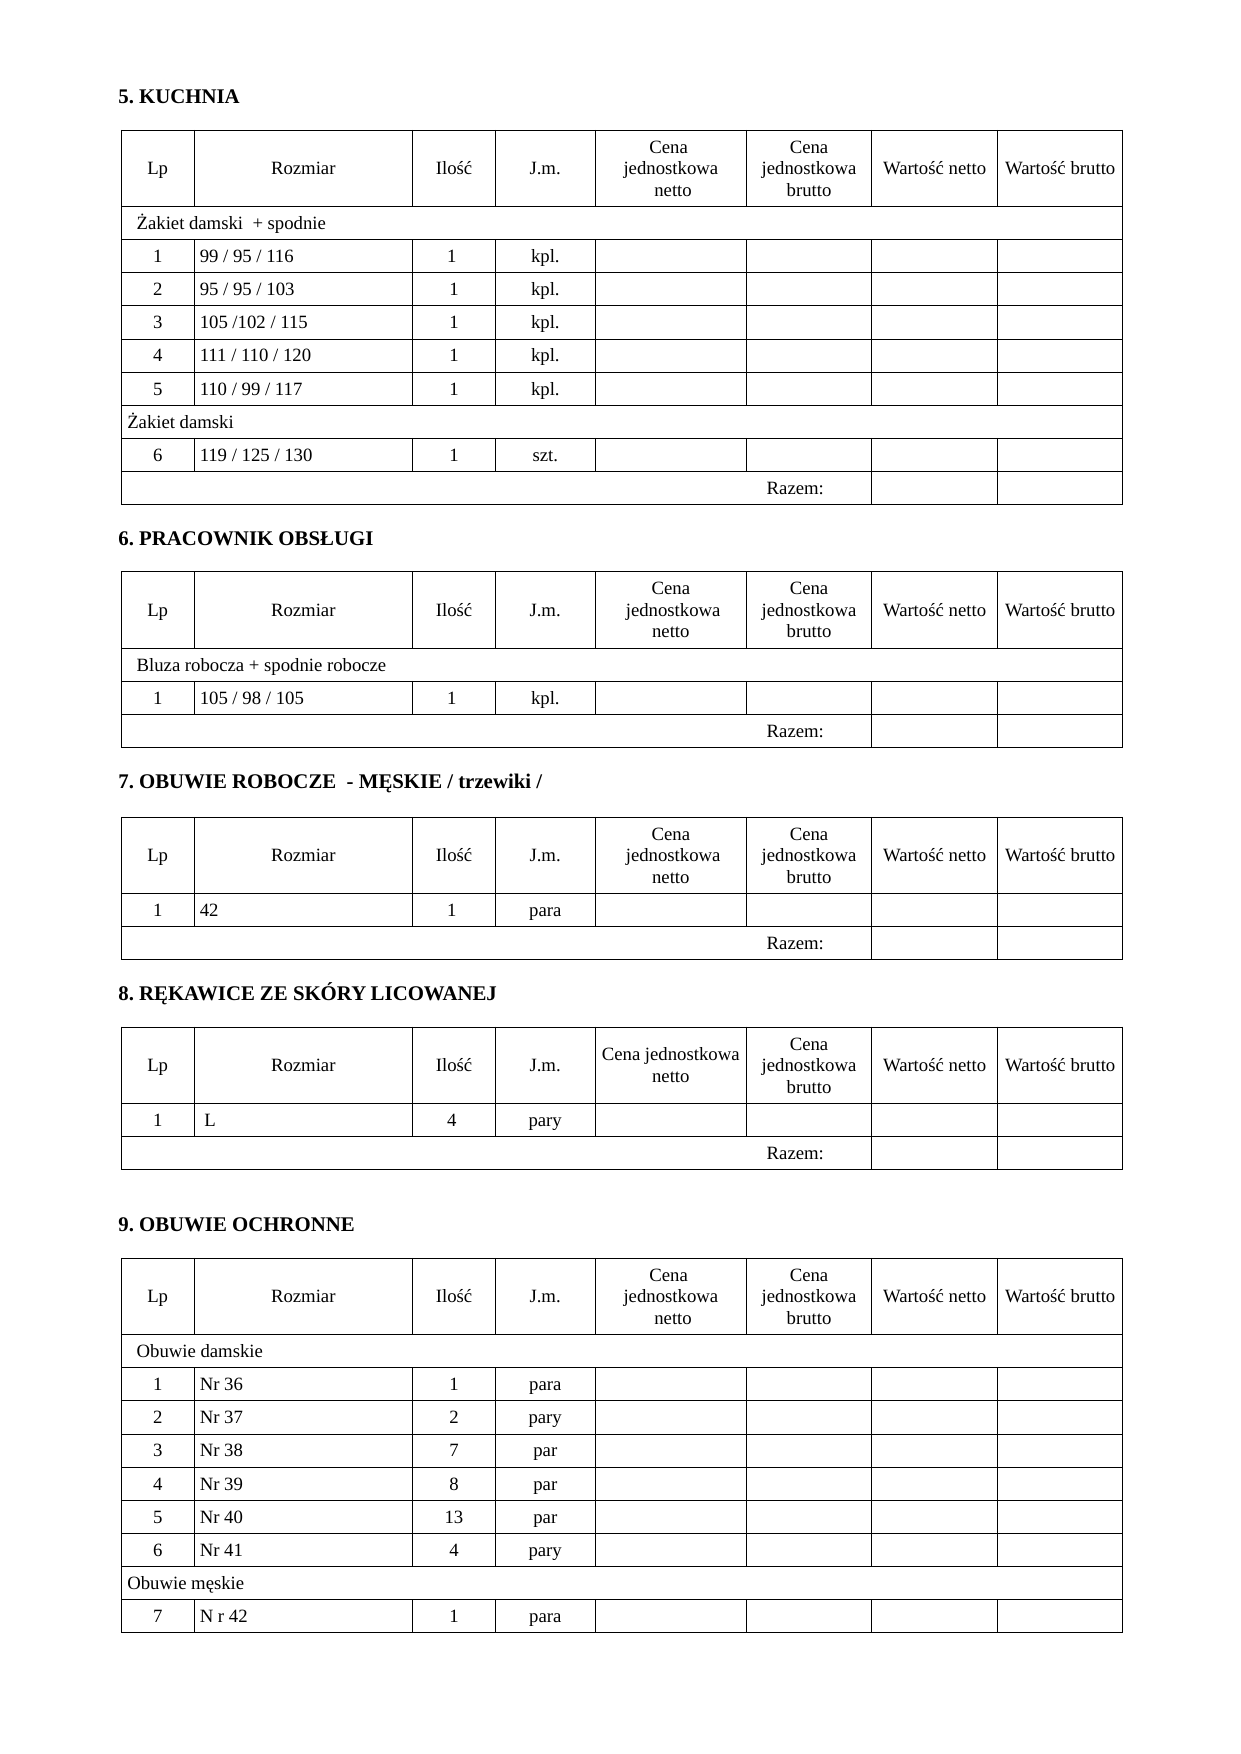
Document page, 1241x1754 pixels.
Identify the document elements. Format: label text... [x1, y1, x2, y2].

table_header Rozmiar [195, 818, 412, 893]
table_cell [747, 1368, 871, 1400]
table_cell [998, 1501, 1122, 1533]
table_cell 1 [413, 273, 495, 305]
table_header Cena jednostkowa netto [596, 818, 746, 893]
table_cell [596, 1401, 746, 1433]
table_cell [747, 1501, 871, 1533]
table_cell [747, 306, 871, 338]
table_header Wartość brutto [998, 1259, 1122, 1334]
table_cell 5 [122, 373, 194, 405]
table_cell pary [496, 1534, 595, 1566]
table_cell 4 [122, 1468, 194, 1500]
text 5. KUCHNIA [118, 84, 1122, 108]
table_header Cena jednostkowa netto [596, 572, 746, 648]
table_cell [596, 1600, 746, 1632]
table_cell 3 [122, 1435, 194, 1467]
table_header J.m. [496, 1028, 595, 1103]
table_cell [747, 373, 871, 405]
table_cell [596, 1468, 746, 1500]
table_cell [747, 1435, 871, 1467]
table_cell 119 / 125 / 130 [195, 439, 412, 471]
table_cell Nr 39 [195, 1468, 412, 1500]
table_header Ilość [413, 1028, 495, 1103]
table_cell 99 / 95 / 116 [195, 240, 412, 272]
table_cell [998, 472, 1122, 504]
table_cell 13 [413, 1501, 495, 1533]
table_cell [872, 472, 997, 504]
table_cell Nr 40 [195, 1501, 412, 1533]
table_cell pary [496, 1401, 595, 1433]
table_cell 6 [122, 1534, 194, 1566]
table_cell [747, 1534, 871, 1566]
table_cell [596, 1501, 746, 1533]
table_header Lp [122, 1259, 194, 1334]
table_cell [998, 1401, 1122, 1433]
table_cell 1 [122, 1104, 194, 1136]
table_header Wartość brutto [998, 818, 1122, 893]
table_cell 1 [413, 682, 495, 714]
table_cell [596, 894, 746, 926]
table_cell 6 [122, 439, 194, 471]
table_cell Obuwie męskie [122, 1567, 1122, 1599]
table_cell [872, 715, 997, 747]
table_header Cena jednostkowa netto [596, 1028, 746, 1103]
table_cell [872, 1501, 997, 1533]
table_cell [596, 1104, 746, 1136]
table_cell [747, 894, 871, 926]
table_header J.m. [496, 131, 595, 206]
table_cell kpl. [496, 240, 595, 272]
table_cell 111 / 110 / 120 [195, 340, 412, 372]
table_cell 8 [413, 1468, 495, 1500]
table_cell [596, 1368, 746, 1400]
table_cell [747, 240, 871, 272]
table_cell par [496, 1435, 595, 1467]
table_cell 1 [413, 1600, 495, 1632]
table_cell [872, 1137, 997, 1169]
table_header Lp [122, 818, 194, 893]
text 8. RĘKAWICE ZE SKÓRY LICOWANEJ [118, 981, 1122, 1005]
table_header Cena jednostkowa brutto [747, 818, 871, 893]
table_header Lp [122, 572, 194, 648]
table_header Wartość netto [872, 1259, 997, 1334]
table_cell 4 [413, 1534, 495, 1566]
table_header Cena jednostkowa netto [596, 1259, 746, 1334]
table_cell [998, 439, 1122, 471]
table_cell 1 [413, 439, 495, 471]
table_cell kpl. [496, 306, 595, 338]
table_header J.m. [496, 572, 595, 648]
table_cell [872, 1368, 997, 1400]
table_cell Nr 38 [195, 1435, 412, 1467]
table_cell [872, 373, 997, 405]
table_header Wartość netto [872, 131, 997, 206]
table_header Cena jednostkowa brutto [747, 1259, 871, 1334]
table_cell [872, 927, 997, 959]
table_cell [998, 1534, 1122, 1566]
table_cell 1 [413, 373, 495, 405]
table_cell [747, 1104, 871, 1136]
table_cell para [496, 1368, 595, 1400]
table_cell [596, 439, 746, 471]
table_cell Nr 36 [195, 1368, 412, 1400]
table_cell [998, 306, 1122, 338]
text 9. OBUWIE OCHRONNE [118, 1212, 1122, 1236]
table_cell [872, 1104, 997, 1136]
table_header Cena jednostkowa brutto [747, 572, 871, 648]
table_cell [747, 340, 871, 372]
table_cell [998, 894, 1122, 926]
table_cell 7 [122, 1600, 194, 1632]
table_cell kpl. [496, 340, 595, 372]
table_header Rozmiar [195, 131, 412, 206]
table_cell [998, 1600, 1122, 1632]
table_cell [596, 1534, 746, 1566]
table_cell [747, 439, 871, 471]
table_cell 4 [413, 1104, 495, 1136]
table_header Lp [122, 131, 194, 206]
table_cell 95 / 95 / 103 [195, 273, 412, 305]
table_cell Razem: [122, 927, 871, 959]
table_cell [998, 682, 1122, 714]
table_cell [872, 240, 997, 272]
table_cell Nr 37 [195, 1401, 412, 1433]
table_header Ilość [413, 1259, 495, 1334]
table_cell 2 [122, 1401, 194, 1433]
table_header Cena jednostkowa brutto [747, 131, 871, 206]
table_cell Obuwie damskie [122, 1335, 1122, 1367]
table_cell [747, 1468, 871, 1500]
table_cell Żakiet damski [122, 406, 1122, 438]
table_cell [998, 373, 1122, 405]
table_cell para [496, 894, 595, 926]
table_cell [747, 1401, 871, 1433]
table_cell [998, 1368, 1122, 1400]
table_cell [872, 273, 997, 305]
table_header J.m. [496, 818, 595, 893]
table_cell [998, 715, 1122, 747]
table_cell 1 [122, 894, 194, 926]
table_cell [872, 439, 997, 471]
table_cell para [496, 1600, 595, 1632]
table_cell [998, 1435, 1122, 1467]
table_cell 1 [413, 894, 495, 926]
table_cell [872, 340, 997, 372]
table_header Wartość netto [872, 1028, 997, 1103]
table_cell Razem: [122, 715, 871, 747]
table_cell [998, 1468, 1122, 1500]
table_cell Nr 41 [195, 1534, 412, 1566]
table_cell [998, 1137, 1122, 1169]
table_cell kpl. [496, 682, 595, 714]
table_cell 5 [122, 1501, 194, 1533]
text 6. PRACOWNIK OBSŁUGI [118, 526, 1122, 550]
table_cell kpl. [496, 273, 595, 305]
table_header Ilość [413, 572, 495, 648]
table_cell pary [496, 1104, 595, 1136]
table_header Cena jednostkowa brutto [747, 1028, 871, 1103]
table_cell [596, 682, 746, 714]
table_cell 42 [195, 894, 412, 926]
table_cell 3 [122, 306, 194, 338]
table_header J.m. [496, 1259, 595, 1334]
table_cell Bluza robocza + spodnie robocze [122, 649, 1122, 681]
table_cell 105 /102 / 115 [195, 306, 412, 338]
table_cell [872, 1468, 997, 1500]
table_cell [596, 340, 746, 372]
table_cell [872, 306, 997, 338]
table_cell szt. [496, 439, 595, 471]
table_cell [596, 1435, 746, 1467]
table_cell [998, 340, 1122, 372]
table_header Rozmiar [195, 1028, 412, 1103]
table_header Rozmiar [195, 1259, 412, 1334]
table_header Wartość brutto [998, 1028, 1122, 1103]
table_cell [872, 1435, 997, 1467]
table_header Wartość brutto [998, 131, 1122, 206]
table_cell 1 [122, 1368, 194, 1400]
table_cell 2 [122, 273, 194, 305]
table_cell [747, 273, 871, 305]
table_cell 1 [413, 340, 495, 372]
table_cell [747, 1600, 871, 1632]
table_cell 1 [413, 1368, 495, 1400]
table_cell [998, 273, 1122, 305]
table_cell [596, 373, 746, 405]
table_cell 105 / 98 / 105 [195, 682, 412, 714]
table_header Ilość [413, 818, 495, 893]
table_header Cena jednostkowa netto [596, 131, 746, 206]
table_cell par [496, 1468, 595, 1500]
table_cell Razem: [122, 1137, 871, 1169]
table_header Ilość [413, 131, 495, 206]
table_cell [596, 306, 746, 338]
table_cell [872, 1600, 997, 1632]
text 7. OBUWIE ROBOCZE - MĘSKIE / trzewiki / [118, 769, 1122, 793]
table_cell Razem: [122, 472, 871, 504]
table_cell 1 [122, 240, 194, 272]
table_cell [872, 894, 997, 926]
table_cell 110 / 99 / 117 [195, 373, 412, 405]
table_cell N r 42 [195, 1600, 412, 1632]
table_cell [596, 240, 746, 272]
table_header Wartość netto [872, 572, 997, 648]
table_cell [747, 682, 871, 714]
table_cell [872, 1401, 997, 1433]
table_cell Żakiet damski + spodnie [122, 207, 1122, 239]
table_cell [872, 1534, 997, 1566]
table_header Lp [122, 1028, 194, 1103]
table_cell 7 [413, 1435, 495, 1467]
table_cell L [195, 1104, 412, 1136]
table_header Wartość brutto [998, 572, 1122, 648]
table_cell par [496, 1501, 595, 1533]
table_cell [596, 273, 746, 305]
table_cell [872, 682, 997, 714]
table_cell [998, 927, 1122, 959]
table_cell [998, 1104, 1122, 1136]
table_cell 1 [413, 240, 495, 272]
table_cell 4 [122, 340, 194, 372]
table_cell kpl. [496, 373, 595, 405]
table_header Wartość netto [872, 818, 997, 893]
table_cell 2 [413, 1401, 495, 1433]
table_cell [998, 240, 1122, 272]
table_cell 1 [122, 682, 194, 714]
table_cell 1 [413, 306, 495, 338]
table_header Rozmiar [195, 572, 412, 648]
